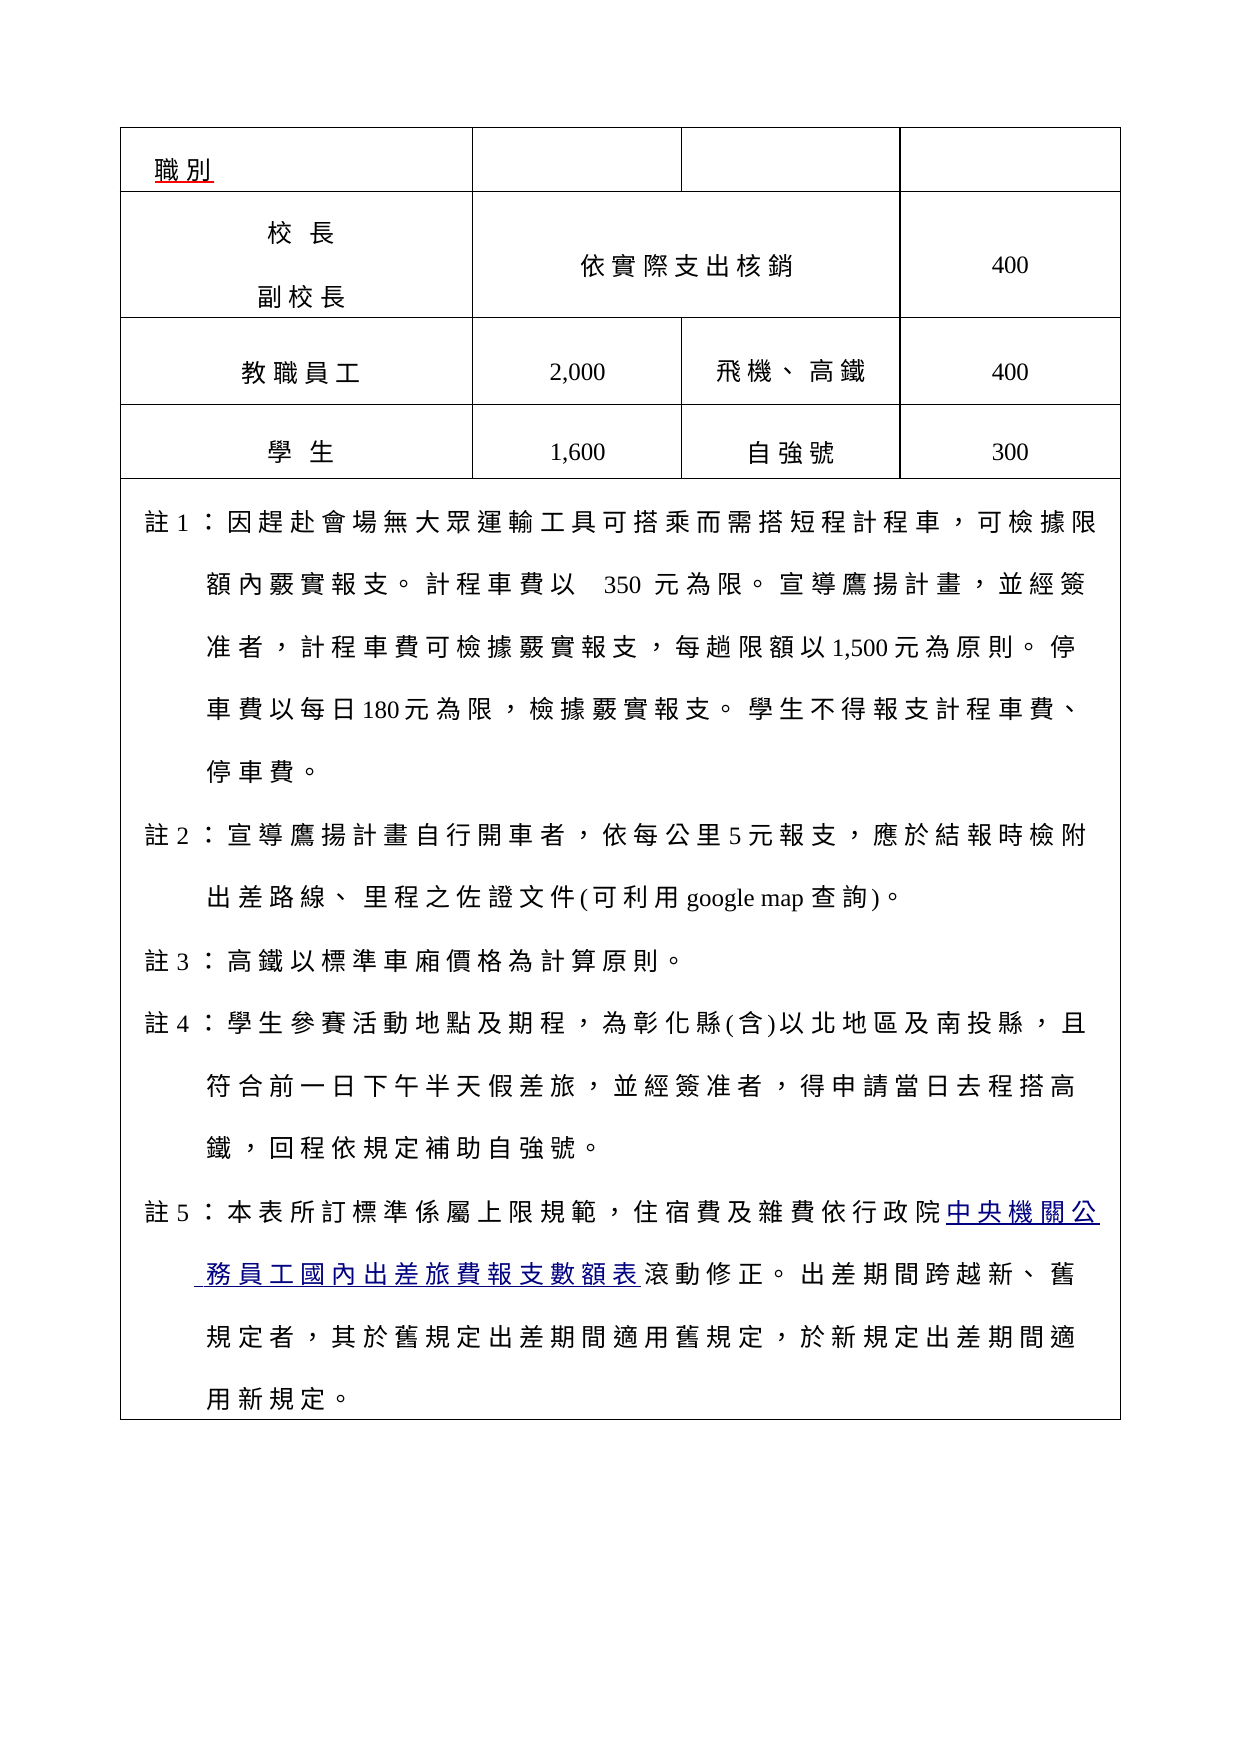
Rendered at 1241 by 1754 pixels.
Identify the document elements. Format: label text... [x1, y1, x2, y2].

table_cell 學 生 [121, 405, 472, 478]
table_header [682, 128, 899, 191]
table_header 職別 [121, 128, 472, 191]
table_cell 自強號 [682, 405, 899, 478]
table_cell 註1：因趕赴會場無大眾運輸工具可搭乘而需搭短程計程車，可檢據限額內覈實報支。計程車費以 350 元為限。宣導鷹揚計畫，並經簽准者，計程車費可檢據覈實報支，每趟限額以1,500元為原則。停車費以每日180元為限，檢據覈實報支。學生不得報支計程車費、停車費。 註2：宣導鷹揚計畫自行開車者，依每公里5元報支，應於結報時檢附出差路線、里程之佐證文件(可利用google map查詢)。 註3：高鐵以標準車廂價格為計算原則。 註4：學生參賽活動地點及期程，為彰化縣(含)以北地區及南投縣，且符合前一日下午半天假差旅，並經簽准者，得申請當日去程搭高鐵，回程依規定補助自強號。 註5：本表所訂標準係屬上限規範，住宿費及雜費依行政院中央機關公務員工國內出差旅費報支數額表滾動修正。出差期間跨越新、舊規定者，其於舊規定出差期間適用舊規定，於新規定出差期間適用新規定。 [121, 479, 1120, 1419]
table_cell 400 [901, 318, 1120, 404]
table_cell 300 [901, 405, 1120, 478]
table_header [473, 128, 681, 191]
table_cell 校 長 副校長 [121, 192, 472, 317]
table_cell 2,000 [473, 318, 681, 404]
table_cell 飛機、高鐵 [682, 318, 899, 404]
table_cell 教職員工 [121, 318, 472, 404]
table_cell 依實際支出核銷 [473, 192, 899, 317]
table_cell 1,600 [473, 405, 681, 478]
table_header [901, 128, 1120, 191]
table_cell 400 [901, 192, 1120, 317]
